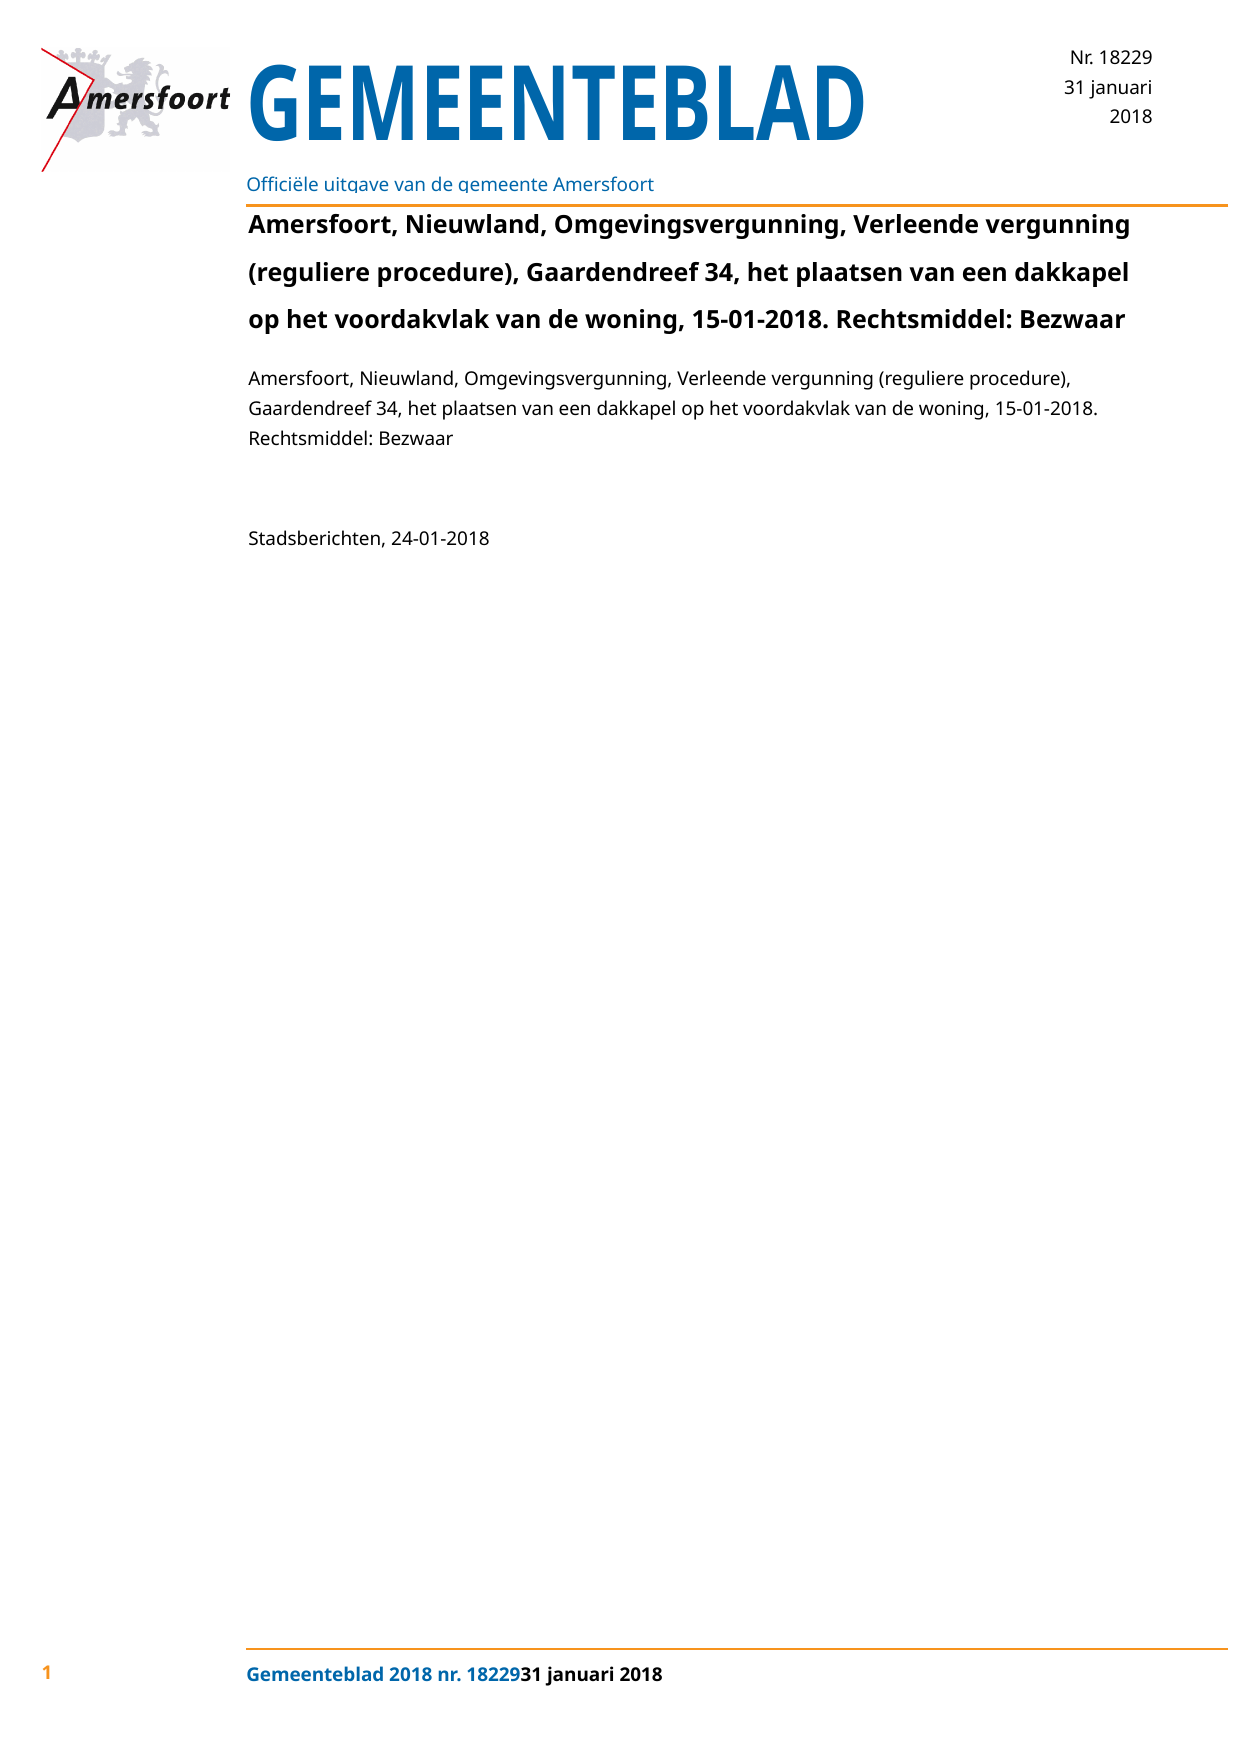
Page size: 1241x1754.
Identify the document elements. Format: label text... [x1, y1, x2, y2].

picture [41, 47, 231, 172]
text Amersfoort, Nieuwland, Omgevingsvergunning, Verleende vergunning (reguliere procedure), Gaardendreef 34, het plaatsen van een dakkapel op het voordakvlak van de woning, 15-01-2018. Rechtsmiddel: Bezwaar [248, 366, 1152, 450]
text Stadsberichten, 24-01-2018 [248, 526, 1152, 551]
text Amersfoort, Nieuwland, Omgevingsvergunning, Verleende vergunning (reguliere procedure), Gaardendreef 34, het plaatsen van een dakkapel op het voordakvlak van de woning, 15-01-2018. Rechtsmiddel: Bezwaar [248, 207, 1152, 336]
